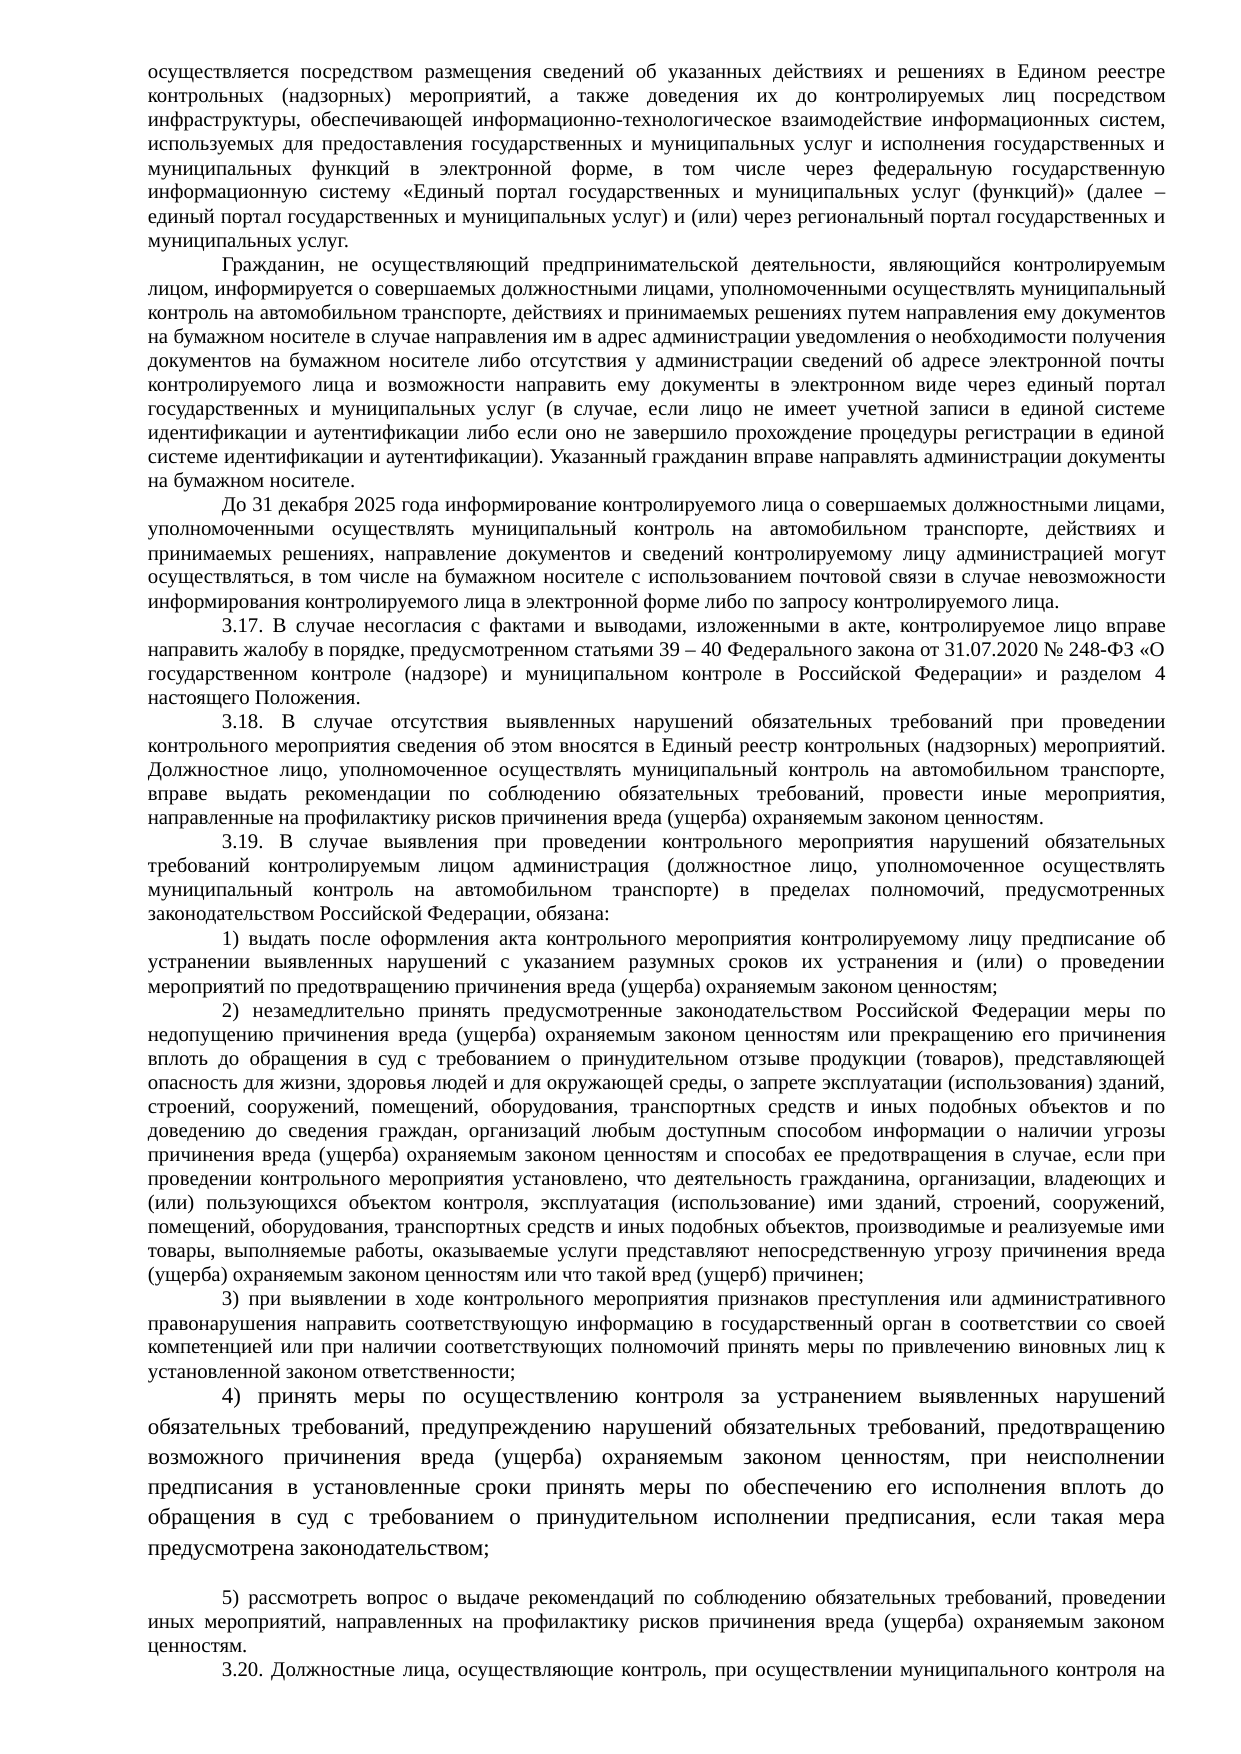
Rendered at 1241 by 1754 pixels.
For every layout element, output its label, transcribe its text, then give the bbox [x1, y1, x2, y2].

text 5) рассмотреть вопрос о выдаче рекомендаций по соблюдению обязательных требований, проведении иных мероприятий, направленных на профилактику рисков причинения вреда (ущерба) охраняемым законом ценностям. [148, 1585, 1167, 1657]
text осуществляется посредством размещения сведений об указанных действиях и решениях в Едином реестре контрольных (надзорных) мероприятий, а также доведения их до контролируемых лиц посредством инфраструктуры, обеспечивающей информационно-технологическое взаимодействие информационных систем, используемых для предоставления государственных и муниципальных услуг и исполнения государственных и муниципальных функций в электронной форме, в том числе через федеральную государственную информационную систему «Единый портал государственных и муниципальных услуг (функций)» (далее – единый портал государственных и муниципальных услуг) и (или) через региональный портал государственных и муниципальных услуг. [148, 59, 1167, 252]
text 3.17. В случае несогласия с фактами и выводами, изложенными в акте, контролируемое лицо вправе направить жалобу в порядке, предусмотренном статьями 39 – 40 Федерального закона от 31.07.2020 № 248-ФЗ «О государственном контроле (надзоре) и муниципальном контроле в Российской Федерации» и разделом 4 настоящего Положения. [148, 613, 1167, 709]
text До 31 декабря 2025 года информирование контролируемого лица о совершаемых должностными лицами, уполномоченными осуществлять муниципальный контроль на автомобильном транспорте, действиях и принимаемых решениях, направление документов и сведений контролируемому лицу администрацией могут осуществляться, в том числе на бумажном носителе с использованием почтовой связи в случае невозможности информирования контролируемого лица в электронной форме либо по запросу контролируемого лица. [148, 492, 1167, 613]
text 3.18. В случае отсутствия выявленных нарушений обязательных требований при проведении контрольного мероприятия сведения об этом вносятся в Единый реестр контрольных (надзорных) мероприятий. Должностное лицо, уполномоченное осуществлять муниципальный контроль на автомобильном транспорте, вправе выдать рекомендации по соблюдению обязательных требований, провести иные мероприятия, направленные на профилактику рисков причинения вреда (ущерба) охраняемым законом ценностям. [148, 709, 1167, 829]
text 3.20. Должностные лица, осуществляющие контроль, при осуществлении муниципального контроля на [148, 1657, 1167, 1681]
text 4) принять меры по осуществлению контроля за устранением выявленных нарушений обязательных требований, предупреждению нарушений обязательных требований, предотвращению возможного причинения вреда (ущерба) охраняемым законом ценностям, при неисполнении предписания в установленные сроки принять меры по обеспечению его исполнения вплоть до обращения в суд с требованием о принудительном исполнении предписания, если такая мера предусмотрена законодательством; [148, 1383, 1167, 1560]
text 2) незамедлительно принять предусмотренные законодательством Российской Федерации меры по недопущению причинения вреда (ущерба) охраняемым законом ценностям или прекращению его причинения вплоть до обращения в суд с требованием о принудительном отзыве продукции (товаров), представляющей опасность для жизни, здоровья людей и для окружающей среды, о запрете эксплуатации (использования) зданий, строений, сооружений, помещений, оборудования, транспортных средств и иных подобных объектов и по доведению до сведения граждан, организаций любым доступным способом информации о наличии угрозы причинения вреда (ущерба) охраняемым законом ценностям и способах ее предотвращения в случае, если при проведении контрольного мероприятия установлено, что деятельность гражданина, организации, владеющих и (или) пользующихся объектом контроля, эксплуатация (использование) ими зданий, строений, сооружений, помещений, оборудования, транспортных средств и иных подобных объектов, производимые и реализуемые ими товары, выполняемые работы, оказываемые услуги представляют непосредственную угрозу причинения вреда (ущерба) охраняемым законом ценностям или что такой вред (ущерб) причинен; [148, 998, 1167, 1286]
text 3) при выявлении в ходе контрольного мероприятия признаков преступления или административного правонарушения направить соответствующую информацию в государственный орган в соответствии со своей компетенцией или при наличии соответствующих полномочий принять меры по привлечению виновных лиц к установленной законом ответственности; [148, 1286, 1167, 1383]
text 3.19. В случае выявления при проведении контрольного мероприятия нарушений обязательных требований контролируемым лицом администрация (должностное лицо, уполномоченное осуществлять муниципальный контроль на автомобильном транспорте) в пределах полномочий, предусмотренных законодательством Российской Федерации, обязана: [148, 829, 1167, 925]
text Гражданин, не осуществляющий предпринимательской деятельности, являющийся контролируемым лицом, информируется о совершаемых должностными лицами, уполномоченными осуществлять муниципальный контроль на автомобильном транспорте, действиях и принимаемых решениях путем направления ему документов на бумажном носителе в случае направления им в адрес администрации уведомления о необходимости получения документов на бумажном носителе либо отсутствия у администрации сведений об адресе электронной почты контролируемого лица и возможности направить ему документы в электронном виде через единый портал государственных и муниципальных услуг (в случае, если лицо не имеет учетной записи в единой системе идентификации и аутентификации либо если оно не завершило прохождение процедуры регистрации в единой системе идентификации и аутентификации). Указанный гражданин вправе направлять администрации документы на бумажном носителе. [148, 252, 1167, 492]
text 1) выдать после оформления акта контрольного мероприятия контролируемому лицу предписание об устранении выявленных нарушений с указанием разумных сроков их устранения и (или) о проведении мероприятий по предотвращению причинения вреда (ущерба) охраняемым законом ценностям; [148, 925, 1167, 998]
